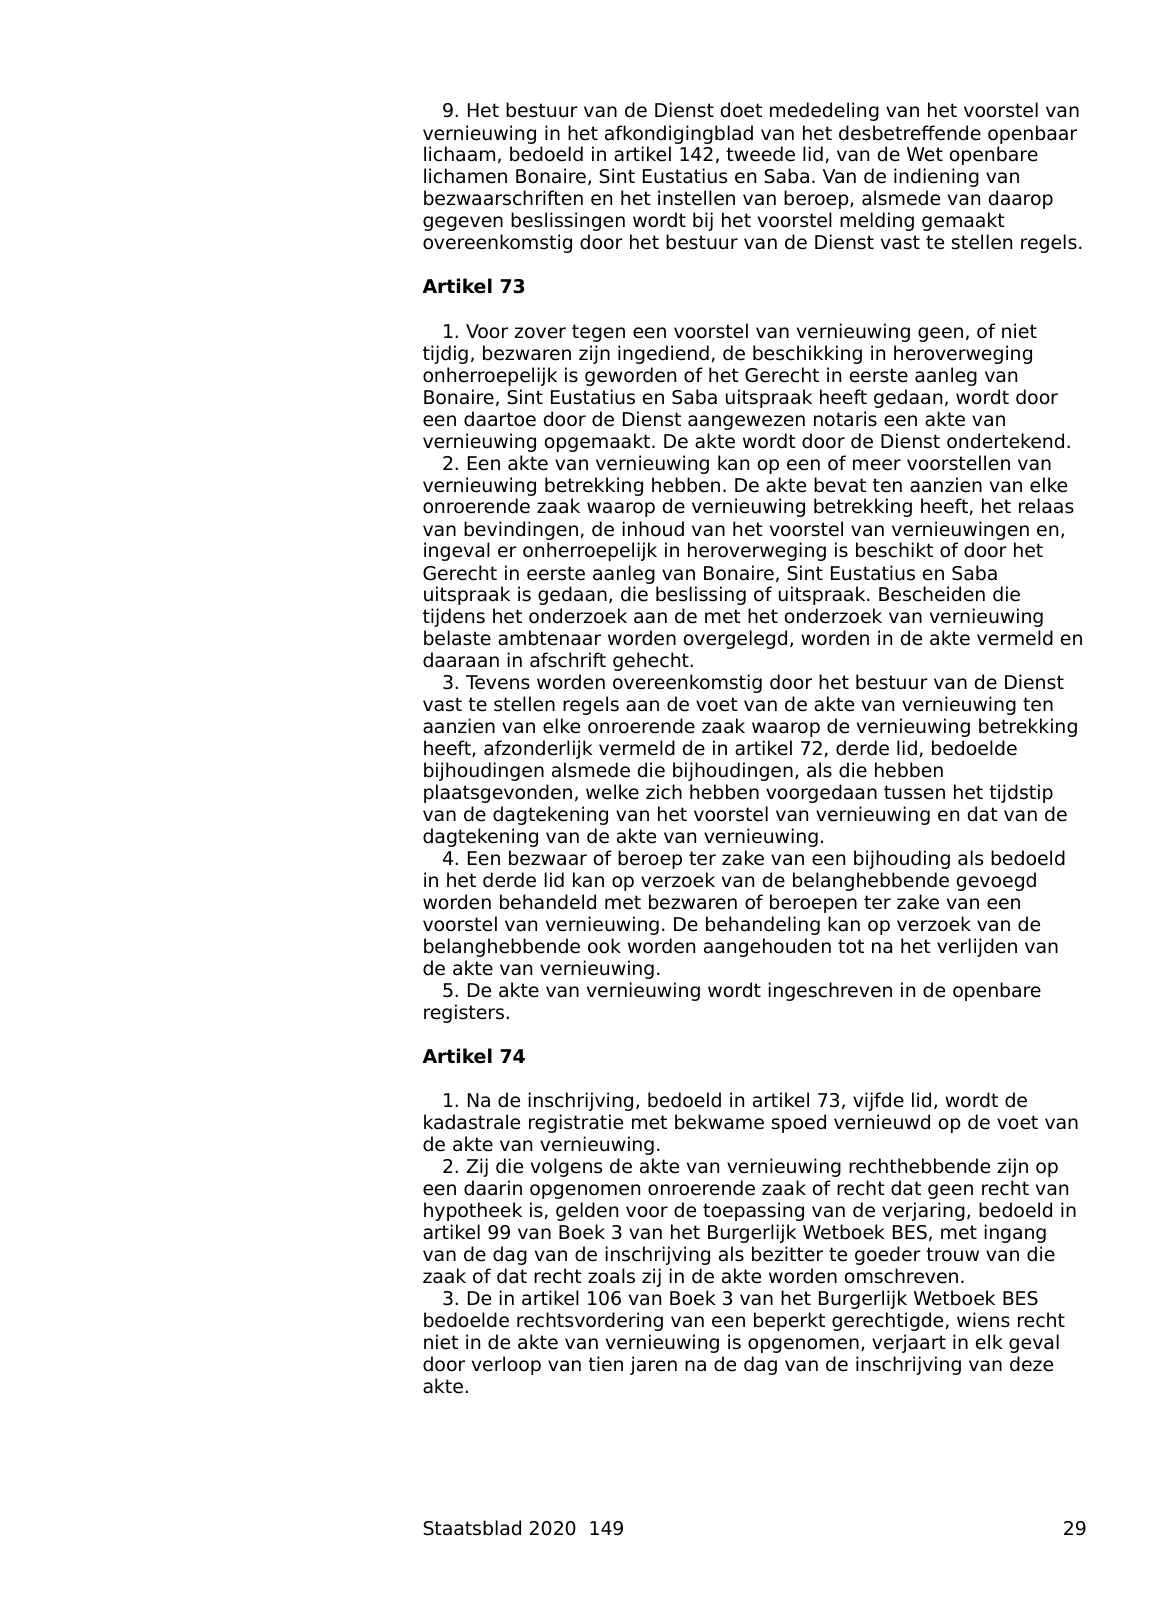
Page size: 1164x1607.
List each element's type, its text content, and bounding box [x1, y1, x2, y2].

text 3. Tevens worden overeenkomstig door het bestuur van de Dienst vast te stellen regels aan de voet van de akte van vernieuwing ten aanzien van elke onroerende zaak waarop de vernieuwing betrekking heeft, afzonderlijk vermeld de in artikel 72, derde lid, bedoelde bijhoudingen alsmede die bijhoudingen, als die hebben plaatsgevonden, welke zich hebben voorgedaan tussen het tijdstip van de dagtekening van het voorstel van vernieuwing en dat van de dagtekening van de akte van vernieuwing. [422, 672, 1087, 848]
text 5. De akte van vernieuwing wordt ingeschreven in de openbare registers. [422, 980, 1087, 1024]
subtitle Artikel 73 [422, 276, 1087, 298]
text 9. Het bestuur van de Dienst doet mededeling van het voorstel van vernieuwing in het afkondigingblad van het desbetreffende openbaar lichaam, bedoeld in artikel 142, tweede lid, van de Wet openbare lichamen Bonaire, Sint Eustatius en Saba. Van de indiening van bezwaarschriften en het instellen van beroep, alsmede van daarop gegeven beslissingen wordt bij het voorstel melding gemaakt overeenkomstig door het bestuur van de Dienst vast te stellen regels. [422, 100, 1087, 254]
subtitle Artikel 74 [422, 1046, 1087, 1068]
text 4. Een bezwaar of beroep ter zake van een bijhouding als bedoeld in het derde lid kan op verzoek van de belanghebbende gevoegd worden behandeld met bezwaren of beroepen ter zake van een voorstel van vernieuwing. De behandeling kan op verzoek van de belanghebbende ook worden aangehouden tot na het verlijden van de akte van vernieuwing. [422, 848, 1087, 980]
text 1. Voor zover tegen een voorstel van vernieuwing geen, of niet tijdig, bezwaren zijn ingediend, de beschikking in heroverweging onherroepelijk is geworden of het Gerecht in eerste aanleg van Bonaire, Sint Eustatius en Saba uitspraak heeft gedaan, wordt door een daartoe door de Dienst aangewezen notaris een akte van vernieuwing opgemaakt. De akte wordt door de Dienst ondertekend. [422, 321, 1087, 452]
text 2. Zij die volgens de akte van vernieuwing rechthebbende zijn op een daarin opgenomen onroerende zaak of recht dat geen recht van hypotheek is, gelden voor de toepassing van de verjaring, bedoeld in artikel 99 van Boek 3 van het Burgerlijk Wetboek BES, met ingang van de dag van de inschrijving als bezitter te goeder trouw van die zaak of dat recht zoals zij in de akte worden omschreven. [422, 1156, 1087, 1288]
text 3. De in artikel 106 van Boek 3 van het Burgerlijk Wetboek BES bedoelde rechtsvordering van een beperkt gerechtigde, wiens recht niet in de akte van vernieuwing is opgenomen, verjaart in elk geval door verloop van tien jaren na de dag van de inschrijving van deze akte. [422, 1288, 1087, 1398]
text 1. Na de inschrijving, bedoeld in artikel 73, vijfde lid, wordt de kadastrale registratie met bekwame spoed vernieuwd op de voet van de akte van vernieuwing. [422, 1090, 1087, 1156]
text 2. Een akte van vernieuwing kan op een of meer voorstellen van vernieuwing betrekking hebben. De akte bevat ten aanzien van elke onroerende zaak waarop de vernieuwing betrekking heeft, het relaas van bevindingen, de inhoud van het voorstel van vernieuwingen en, ingeval er onherroepelijk in heroverweging is beschikt of door het Gerecht in eerste aanleg van Bonaire, Sint Eustatius en Saba uitspraak is gedaan, die beslissing of uitspraak. Bescheiden die tijdens het onderzoek aan de met het onderzoek van vernieuwing belaste ambtenaar worden overgelegd, worden in de akte vermeld en daaraan in afschrift gehecht. [422, 452, 1087, 672]
